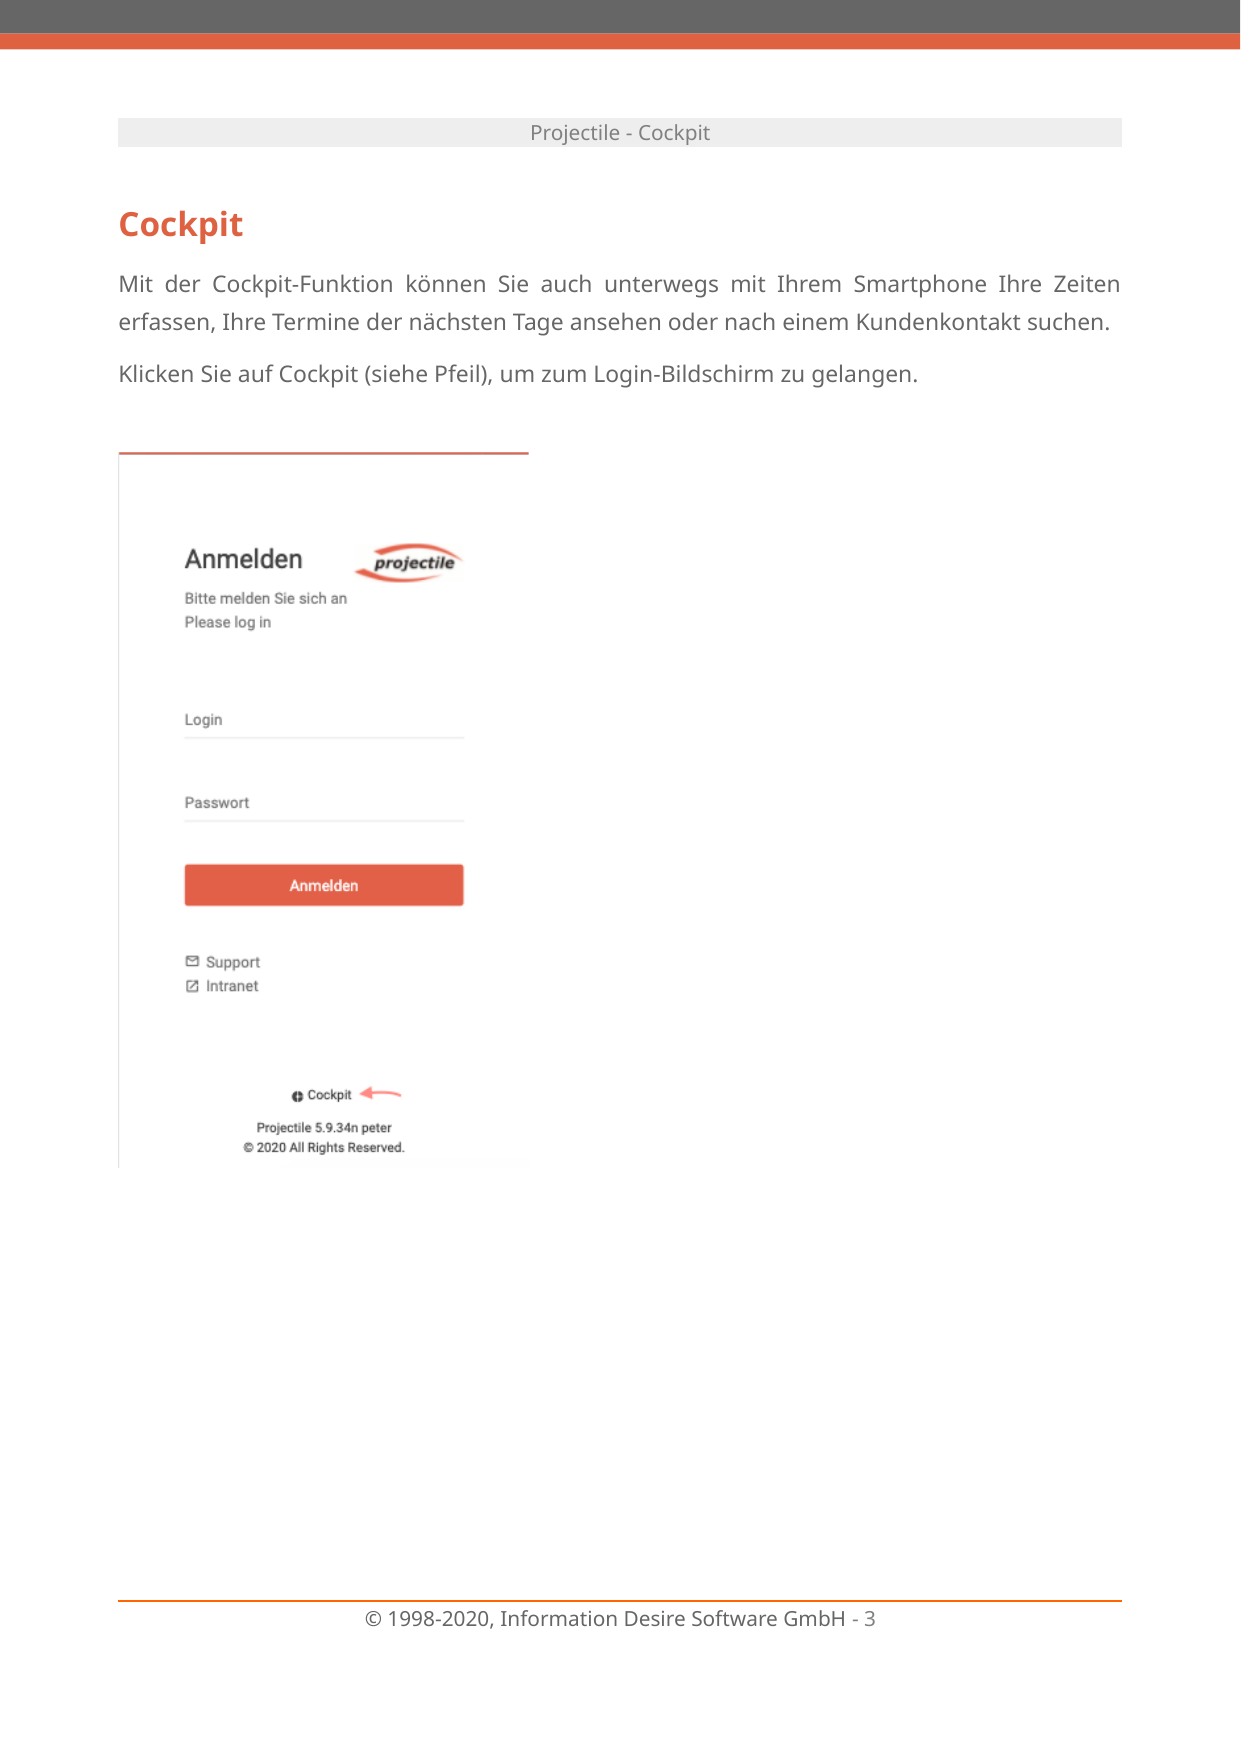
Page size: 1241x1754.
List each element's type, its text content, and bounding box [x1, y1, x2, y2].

subtitle Cockpit [118, 201, 1122, 246]
picture [118, 451, 529, 1168]
text Mit der Cockpit-Funktion können Sie auch unterwegs mit Ihrem Smartphone Ihre Zeiten erfassen, Ihre Termine der nächsten Tage ansehen oder nach einem Kundenkontakt suchen. [118, 268, 1122, 337]
text Klicken Sie auf Cockpit (siehe Pfeil), um zum Login-Bildschirm zu gelangen. [118, 358, 1122, 389]
